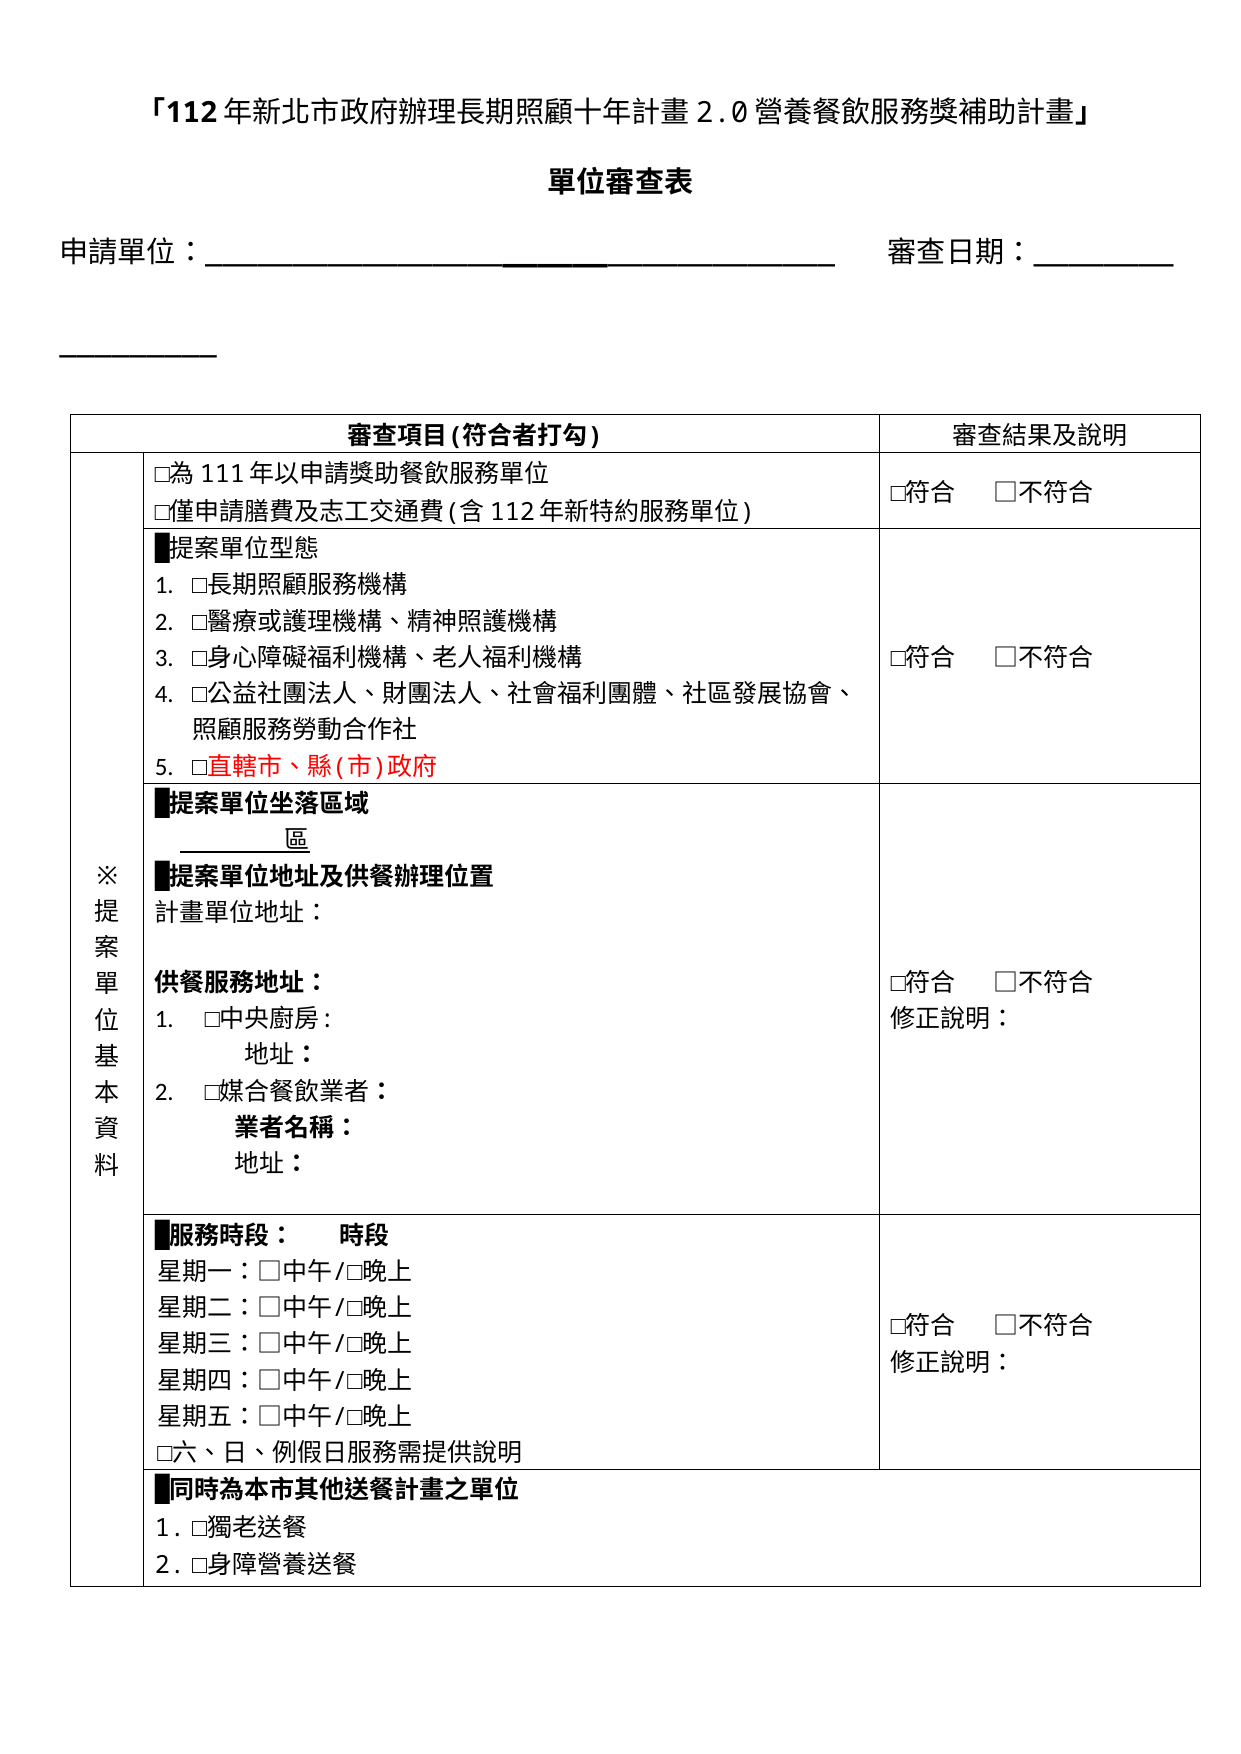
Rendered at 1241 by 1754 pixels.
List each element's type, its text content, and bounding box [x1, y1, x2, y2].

table_header 審查項目(符合者打勾) [71, 415, 879, 452]
table_cell □符合 □不符合 修正說明： [880, 784, 1200, 1214]
table_header 審查結果及說明 [880, 415, 1200, 452]
table_cell ※ 提 案 單 位 基 本 資 料 [71, 453, 143, 1586]
text 「112年新北市政府辦理長期照顧十年計畫2.0營養餐飲服務獎補助計畫」 [29, 89, 1211, 131]
table_cell □符合 □不符合 修正說明： [880, 1215, 1200, 1469]
text 單位審查表 [29, 158, 1211, 201]
table_cell □符合 □不符合 [880, 453, 1200, 528]
table_cell █服務時段：­­­ 時段 星期一：□中午/□晚上 星期二：□中午/□晚上 星期三：□中午/□晚上 星期四：□中午/□晚上 星期五：□中午/□晚上 □六、日、例假日服務需提供說明 [144, 1215, 879, 1469]
table_cell █同時為本市其他送餐計畫之單位 □獨老送餐 □身障營養送餐 [144, 1470, 1200, 1586]
table_cell █提案單位坐落區域 區 █提案單位地址及供餐辦理位置 計畫單位地址： 供餐服務地址： □中央廚房: 地址： □媒合餐飲業者： 業者名稱： 地址： [144, 784, 879, 1214]
table_cell █提案單位型態 □長期照顧服務機構 □醫療或護理機構、精神照護機構 □身心障礙福利機構、老人福利機構 □公益社團法人、財團法人、社會福利團體、社區發展協會、照顧服務勞動合作社 □直轄市、縣(市)政府 [144, 529, 879, 782]
table_cell □為111年以申請獎助餐飲服務單位 □僅申請膳費及志工交通費(含112年新特約服務單位) [144, 453, 879, 528]
table_cell □符合 □不符合 [880, 529, 1200, 782]
text 申請單位：____________________________________ 審查日期：_________________ [59, 228, 1181, 362]
